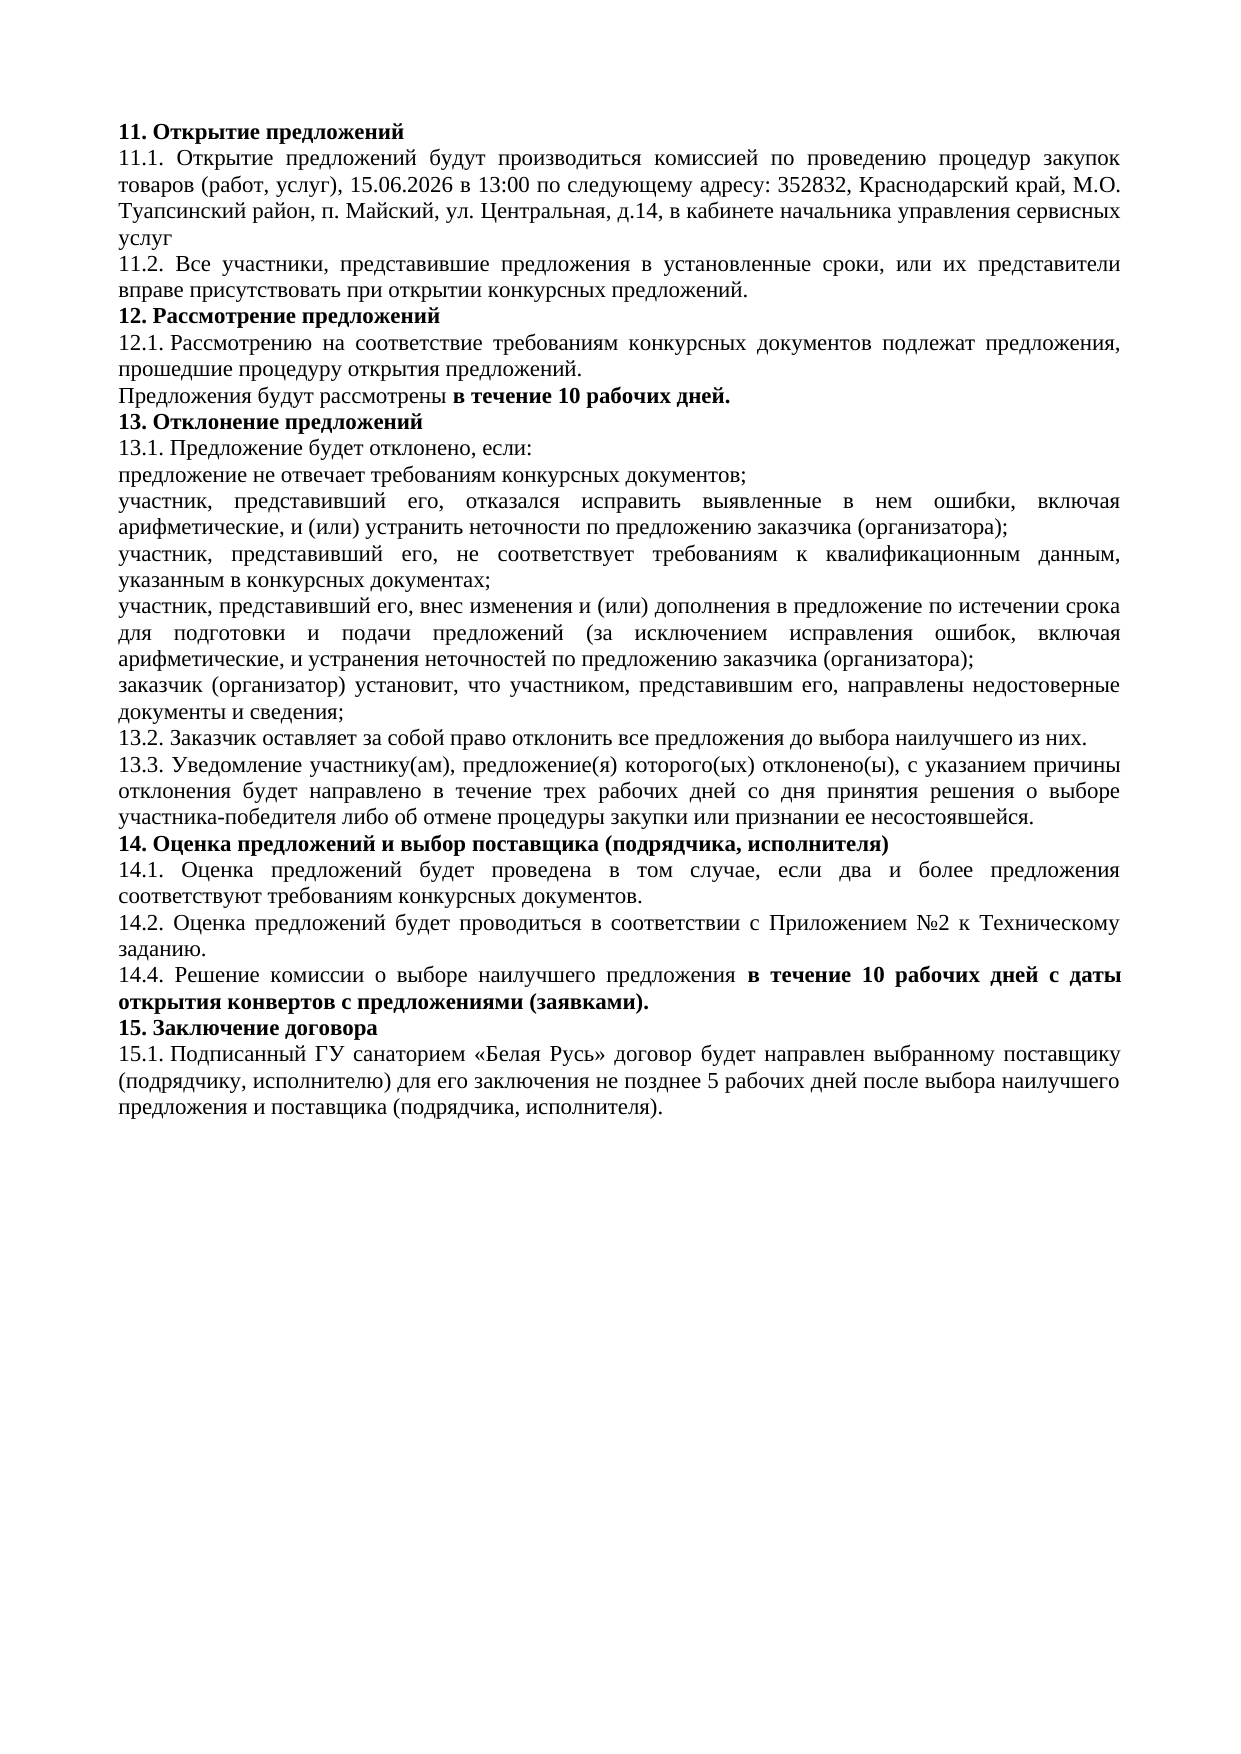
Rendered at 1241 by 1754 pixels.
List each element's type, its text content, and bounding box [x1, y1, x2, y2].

text 13. Отклонение предложений [118, 408, 1122, 434]
text 14.4. Решение комиссии о выборе наилучшего предложения в течение 10 рабочих дней с даты открытия конвертов с предложениями (заявками). [118, 961, 1122, 1014]
text 15. Заключение договора [118, 1014, 1122, 1041]
text Предложения будут рассмотрены в течение 10 рабочих дней. [118, 382, 1122, 408]
text 13.1. Предложение будет отклонено, если: [118, 434, 1122, 461]
text участник, представивший его, не соответствует требованиям к квалификационным данным, указанным в конкурсных документах; [118, 540, 1122, 592]
text 14.1. Оценка предложений будет проведена в том случае, если два и более предложения соответствуют требованиям конкурсных документов. [118, 856, 1122, 909]
text 13.2. Заказчик оставляет за собой право отклонить все предложения до выбора наилучшего из них. [118, 724, 1122, 751]
text 14. Оценка предложений и выбор поставщика (подрядчика, исполнителя) [118, 830, 1122, 856]
text 15.1. Подписанный ГУ санаторием «Белая Русь» договор будет направлен выбранному поставщику (подрядчику, исполнителю) для его заключения не позднее 5 рабочих дней после выбора наилучшего предложения и поставщика (подрядчика, исполнителя). [118, 1041, 1122, 1119]
text заказчик (организатор) установит, что участником, представившим его, направлены недостоверные документы и сведения; [118, 672, 1122, 724]
text 11. Открытие предложений [118, 118, 1122, 144]
text участник, представивший его, внес изменения и (или) дополнения в предложение по истечении срока для подготовки и подачи предложений (за исключением исправления ошибок, включая арифметические, и устранения неточностей по предложению заказчика (организатора); [118, 592, 1122, 672]
text участник, представивший его, отказался исправить выявленные в нем ошибки, включая арифметические, и (или) устранить неточности по предложению заказчика (организатора); [118, 487, 1122, 540]
text 13.3. Уведомление участнику(ам), предложение(я) которого(ых) отклонено(ы), с указанием причины отклонения будет направлено в течение трех рабочих дней со дня принятия решения о выборе участника-победителя либо об отмене процедуры закупки или признании ее несостоявшейся. [118, 751, 1122, 830]
text 11.2. Все участники, представившие предложения в установленные сроки, или их представители вправе присутствовать при открытии конкурсных предложений. [118, 250, 1122, 303]
text 12.1. Рассмотрению на соответствие требованиям конкурсных документов подлежат предложения, прошедшие процедуру открытия предложений. [118, 329, 1122, 382]
text предложение не отвечает требованиям конкурсных документов; [118, 461, 1122, 487]
text 11.1. Открытие предложений будут производиться комиссией по проведению процедур закупок товаров (работ, услуг), 15.06.2026 в 13:00 по следующему адресу: 352832, Краснодарский край, М.О. Туапсинский район, п. Майский, ул. Центральная, д.14, в кабинете начальника управления сервисных услуг [118, 144, 1122, 250]
text 14.2. Оценка предложений будет проводиться в соответствии с Приложением №2 к Техническому заданию. [118, 909, 1122, 961]
text 12. Рассмотрение предложений [118, 303, 1122, 329]
